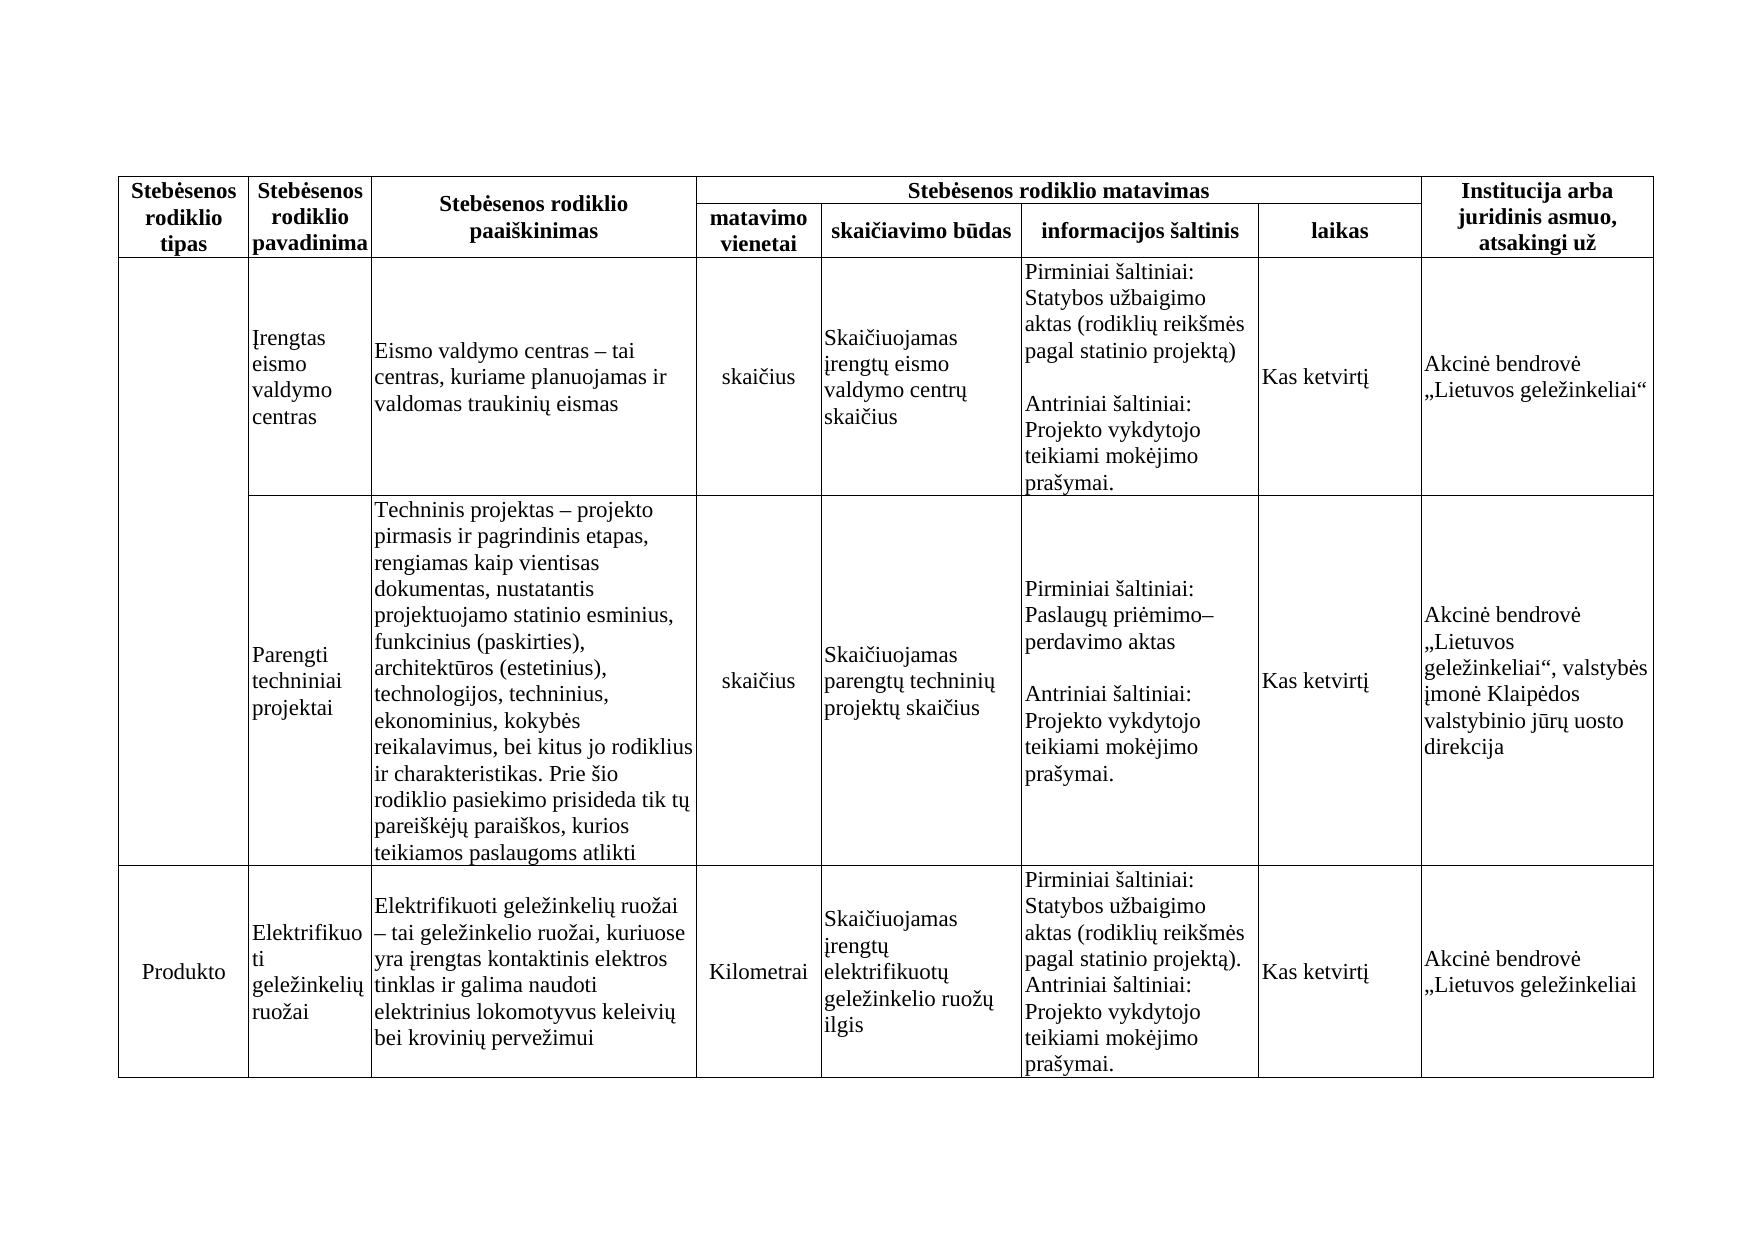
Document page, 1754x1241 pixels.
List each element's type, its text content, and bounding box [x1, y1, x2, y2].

table_cell skaičiavimo būdas [822, 204, 1021, 257]
table_cell Skaičiuojamas įrengtų elektrifikuotų geležinkelio ruožų ilgis [822, 866, 1021, 1077]
table_cell Techninis projektas – projekto pirmasis ir pagrindinis etapas, rengiamas kaip vientisas dokumentas, nustatantis projektuojamo statinio esminius, funkcinius (paskirties), architektūros (estetinius), technologijos, techninius, ekonominius, kokybės reikalavimus, bei kitus jo rodiklius ir charakteristikas. Prie šio rodiklio pasiekimo prisideda tik tų pareiškėjų paraiškos, kurios teikiamos paslaugoms atlikti [372, 496, 696, 865]
table_cell informacijos šaltinis [1022, 204, 1258, 257]
table_cell Pirminiai šaltiniai: Statybos užbaigimo aktas (rodiklių reikšmės pagal statinio projektą) Antriniai šaltiniai: Projekto vykdytojo teikiami mokėjimo prašymai. [1022, 258, 1258, 495]
table_cell [119, 258, 248, 865]
table_cell Kas ketvirtį [1259, 866, 1421, 1077]
table_header Stebėsenos rodiklio pavadinimas [249, 177, 371, 257]
table_header Stebėsenos rodiklio paaiškinimas [372, 177, 696, 257]
table_cell Akcinė bendrovė „Lietuvos geležinkeliai“ [1422, 258, 1653, 495]
table_cell Įrengtas eismo valdymo centras [249, 258, 371, 495]
table_cell Elektrifikuoti geležinkelių ruožai [249, 866, 371, 1077]
table_cell Pirminiai šaltiniai: Statybos užbaigimo aktas (rodiklių reikšmės pagal statinio projektą). Antriniai šaltiniai: Projekto vykdytojo teikiami mokėjimo prašymai. [1022, 866, 1258, 1077]
table_cell matavimo vienetai [697, 204, 821, 257]
table_cell skaičius [697, 496, 821, 865]
table_header Stebėsenos rodiklio matavimas [697, 177, 1421, 203]
table_cell Akcinė bendrovė „Lietuvos geležinkeliai [1422, 866, 1653, 1077]
table_cell Skaičiuojamas įrengtų eismo valdymo centrų skaičius [822, 258, 1021, 495]
table_cell laikas [1259, 204, 1421, 257]
table_cell Kas ketvirtį [1259, 258, 1421, 495]
table_cell Produkto [119, 866, 248, 1077]
table_cell Parengti techniniai projektai [249, 496, 371, 865]
table_cell Skaičiuojamas parengtų techninių projektų skaičius [822, 496, 1021, 865]
table_cell Eismo valdymo centras – tai centras, kuriame planuojamas ir valdomas traukinių eismas [372, 258, 696, 495]
table_cell Akcinė bendrovė „Lietuvos geležinkeliai“, valstybės įmonė Klaipėdos valstybinio jūrų uosto direkcija [1422, 496, 1653, 865]
table_cell Elektrifikuoti geležinkelių ruožai – tai geležinkelio ruožai, kuriuose yra įrengtas kontaktinis elektros tinklas ir galima naudoti elektrinius lokomotyvus keleivių bei krovinių pervežimui [372, 866, 696, 1077]
table_cell Kilometrai [697, 866, 821, 1077]
table_header Stebėsenos rodiklio tipas [119, 177, 248, 257]
table_cell skaičius [697, 258, 821, 495]
table_cell Kas ketvirtį [1259, 496, 1421, 865]
table_header Institucija arba juridinis asmuo, atsakingi už informacijos pateikimą Įgyvendinančiajai ir (ar) Tarpinei ir (ar) Vadovaujančiajai institucijoms [1422, 177, 1653, 257]
table_cell Pirminiai šaltiniai: Paslaugų priėmimo–perdavimo aktas Antriniai šaltiniai: Projekto vykdytojo teikiami mokėjimo prašymai. [1022, 496, 1258, 865]
